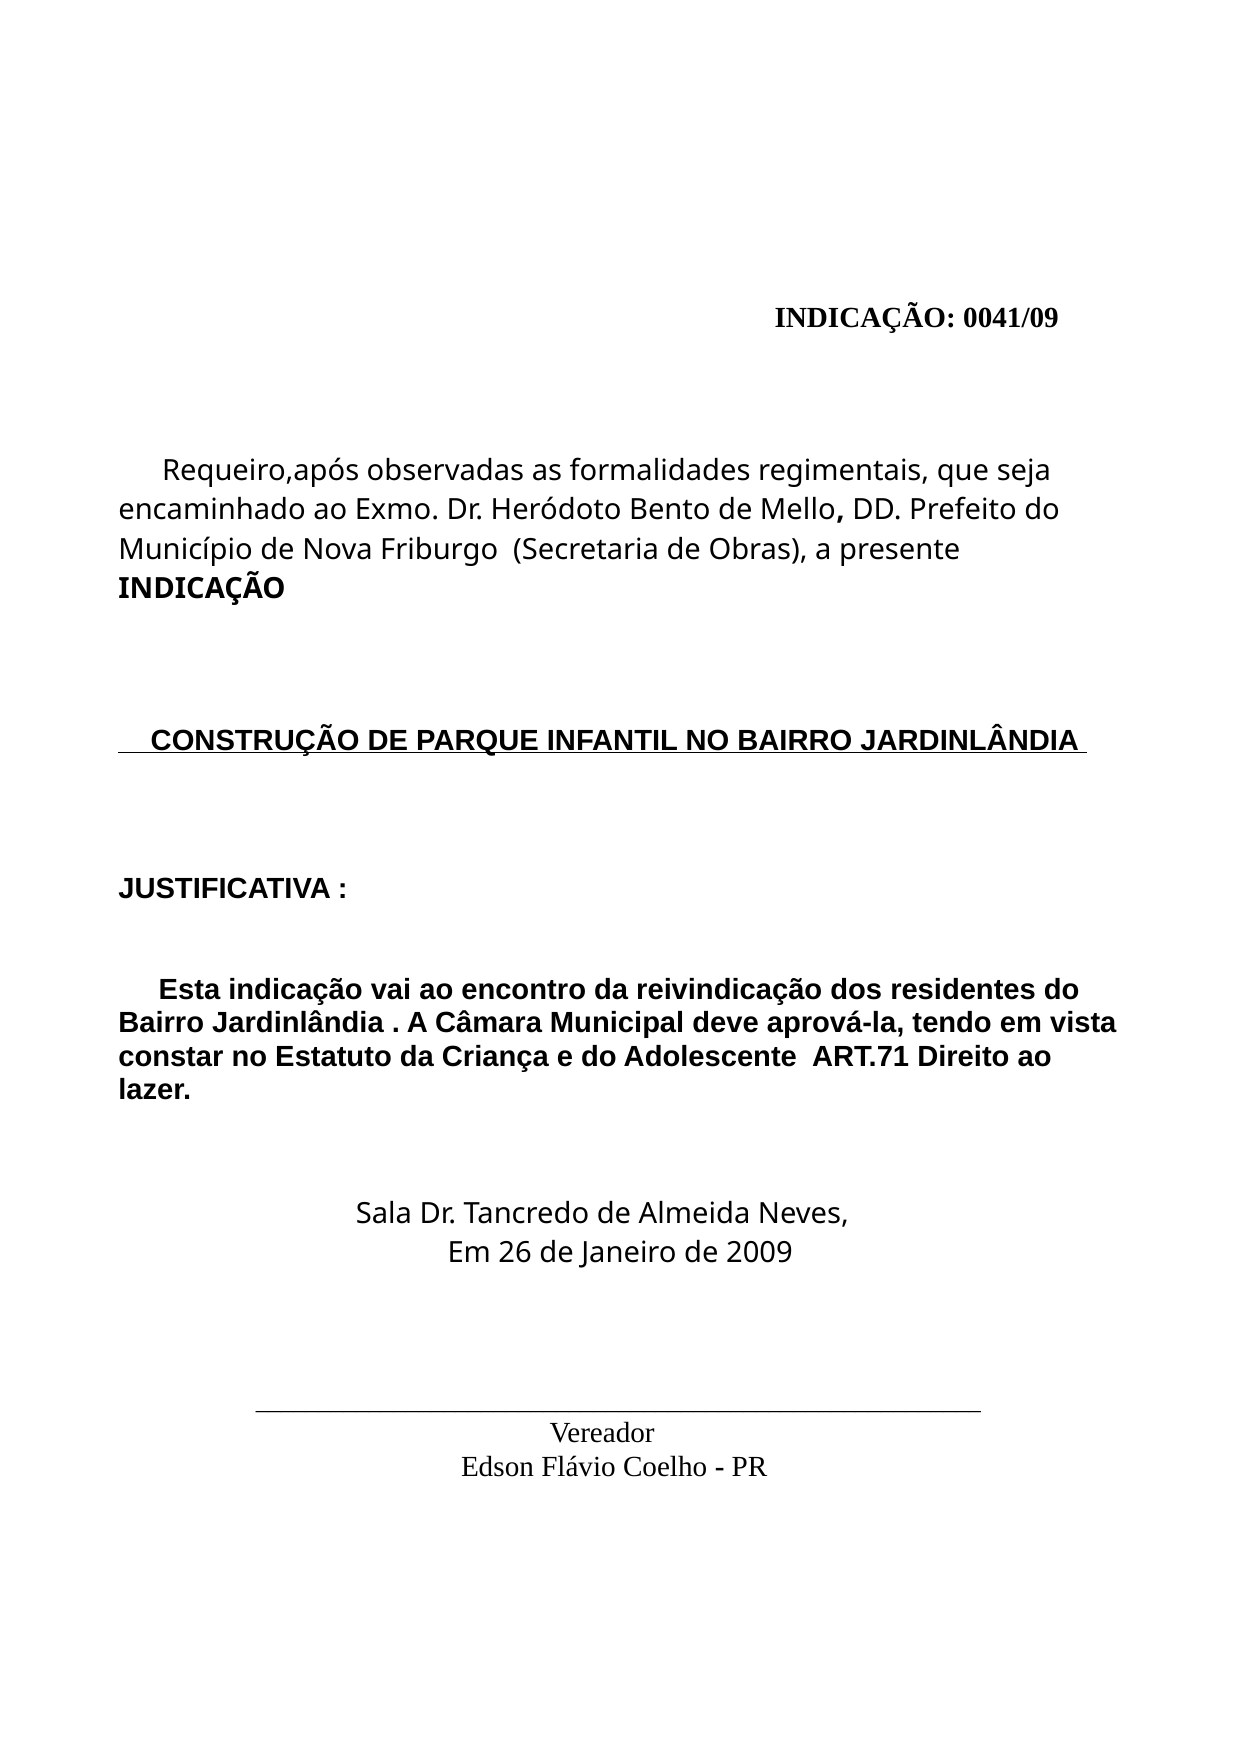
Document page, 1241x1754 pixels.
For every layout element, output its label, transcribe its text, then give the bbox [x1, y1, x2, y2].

text INDICAÇÃO: 0041/09 [118, 300, 1122, 334]
text Edson Flávio Coelho - PR [118, 1449, 1122, 1482]
text Esta indicação vai ao encontro da reivindicação dos residentes do Bairro Jardinlândia . A Câmara Municipal deve aprová-la, tendo em vista constar no Estatuto da Criança e do Adolescente ART.71 Direito ao lazer. [118, 972, 1122, 1106]
text CONSTRUÇÃO DE PARQUE INFANTIL NO BAIRRO JARDINLÂNDIA [118, 722, 1122, 756]
text JUSTIFICATIVA : [118, 871, 1122, 904]
text Requeiro,após observadas as formalidades regimentais, que seja encaminhado ao Exmo. Dr. Heródoto Bento de Mello, DD. Prefeito do Município de Nova Friburgo (Secretaria de Obras), a presente INDICAÇÃO [118, 449, 1122, 607]
text __________________________________________________________ [118, 1386, 1122, 1415]
text Vereador [118, 1415, 1122, 1449]
text Sala Dr. Tancredo de Almeida Neves, [118, 1192, 1122, 1232]
text Em 26 de Janeiro de 2009 [118, 1232, 1122, 1271]
